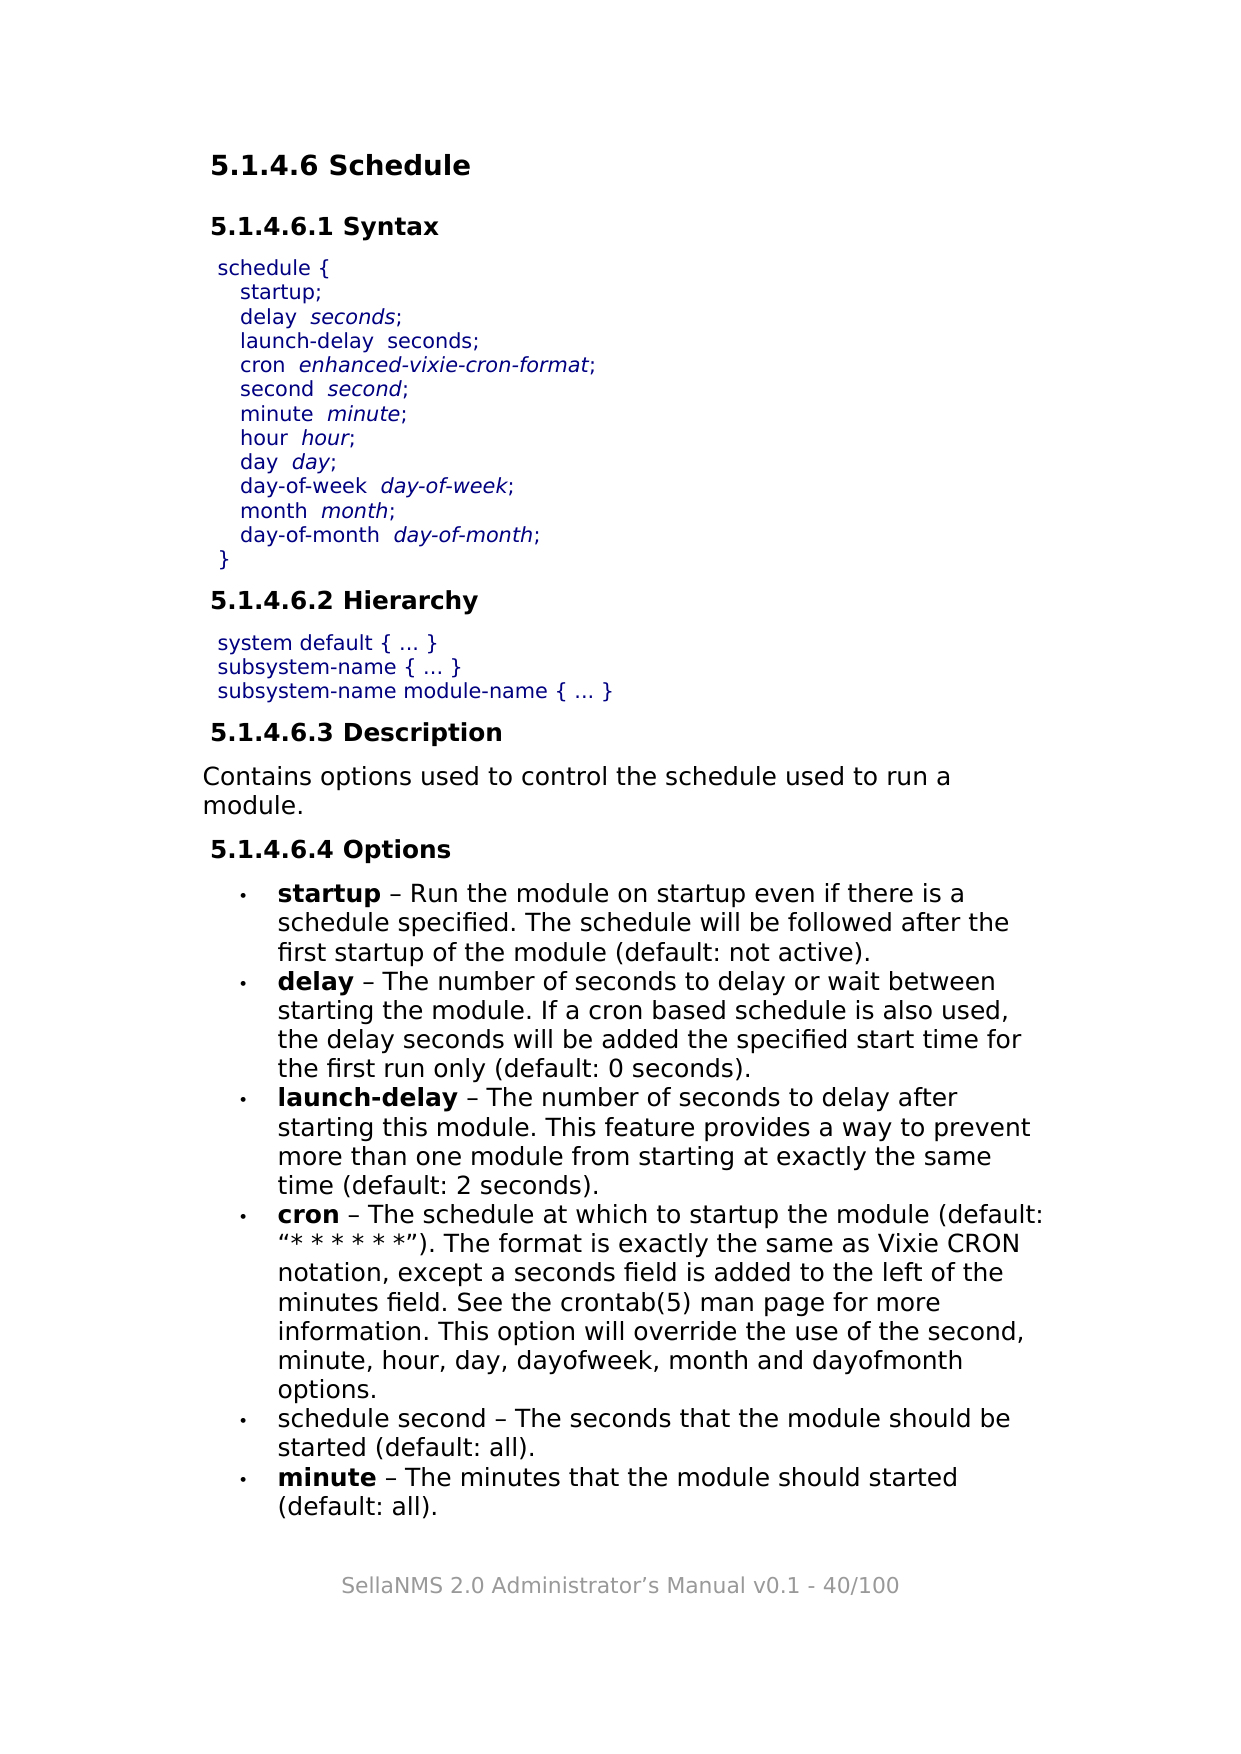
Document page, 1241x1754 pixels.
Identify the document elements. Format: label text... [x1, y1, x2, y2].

list startup – Run the module on startup even if there is a schedule specified. The schedule will be followed after the first startup of the module (default: not active). [240, 879, 1053, 967]
text system default { ... } [217, 631, 1053, 655]
list launch-delay – The number of seconds to delay after starting this module. This feature provides a way to prevent more than one module from starting at exactly the same time (default: 2 seconds). [240, 1083, 1053, 1200]
list cron – The schedule at which to startup the module (default: “* * * * * *”). The format is exactly the same as Vixie CRON notation, except a seconds field is added to the left of the minutes field. See the crontab(5) man page for more information. This option will override the use of the second, minute, hour, day, dayofweek, month and dayofmonth options. [240, 1200, 1053, 1404]
subtitle Hierarchy [210, 587, 1053, 616]
text delay seconds; [217, 305, 1053, 329]
text second second; [217, 377, 1053, 402]
text hour hour; [217, 426, 1053, 450]
text cron enhanced-vixie-cron-format; [217, 353, 1053, 377]
list schedule second – The seconds that the module should be started (default: all). [240, 1404, 1053, 1463]
text launch-delay seconds; [217, 329, 1053, 353]
list delay – The number of seconds to delay or wait between starting the module. If a cron based schedule is also used, the delay seconds will be added the specified start time for the first run only (default: 0 seconds). [240, 967, 1053, 1083]
subtitle Description [210, 718, 1053, 747]
text subsystem-name { ... } [217, 655, 1053, 679]
subtitle Options [210, 836, 1053, 864]
text subsystem-name module-name { ... } [217, 679, 1053, 703]
text day-of-month day-of-month; [217, 523, 1053, 547]
list minute – The minutes that the module should started (default: all). [240, 1463, 1053, 1521]
subtitle Syntax [210, 212, 1053, 241]
text startup; [217, 280, 1053, 305]
text Contains options used to control the schedule used to run a module. [202, 762, 1053, 821]
subtitle Schedule [210, 150, 1053, 182]
text schedule { [217, 256, 1053, 280]
text minute minute; [217, 402, 1053, 426]
text month month; [217, 499, 1053, 523]
text day-of-week day-of-week; [217, 474, 1053, 499]
text day day; [217, 450, 1053, 474]
text } [217, 547, 1053, 572]
